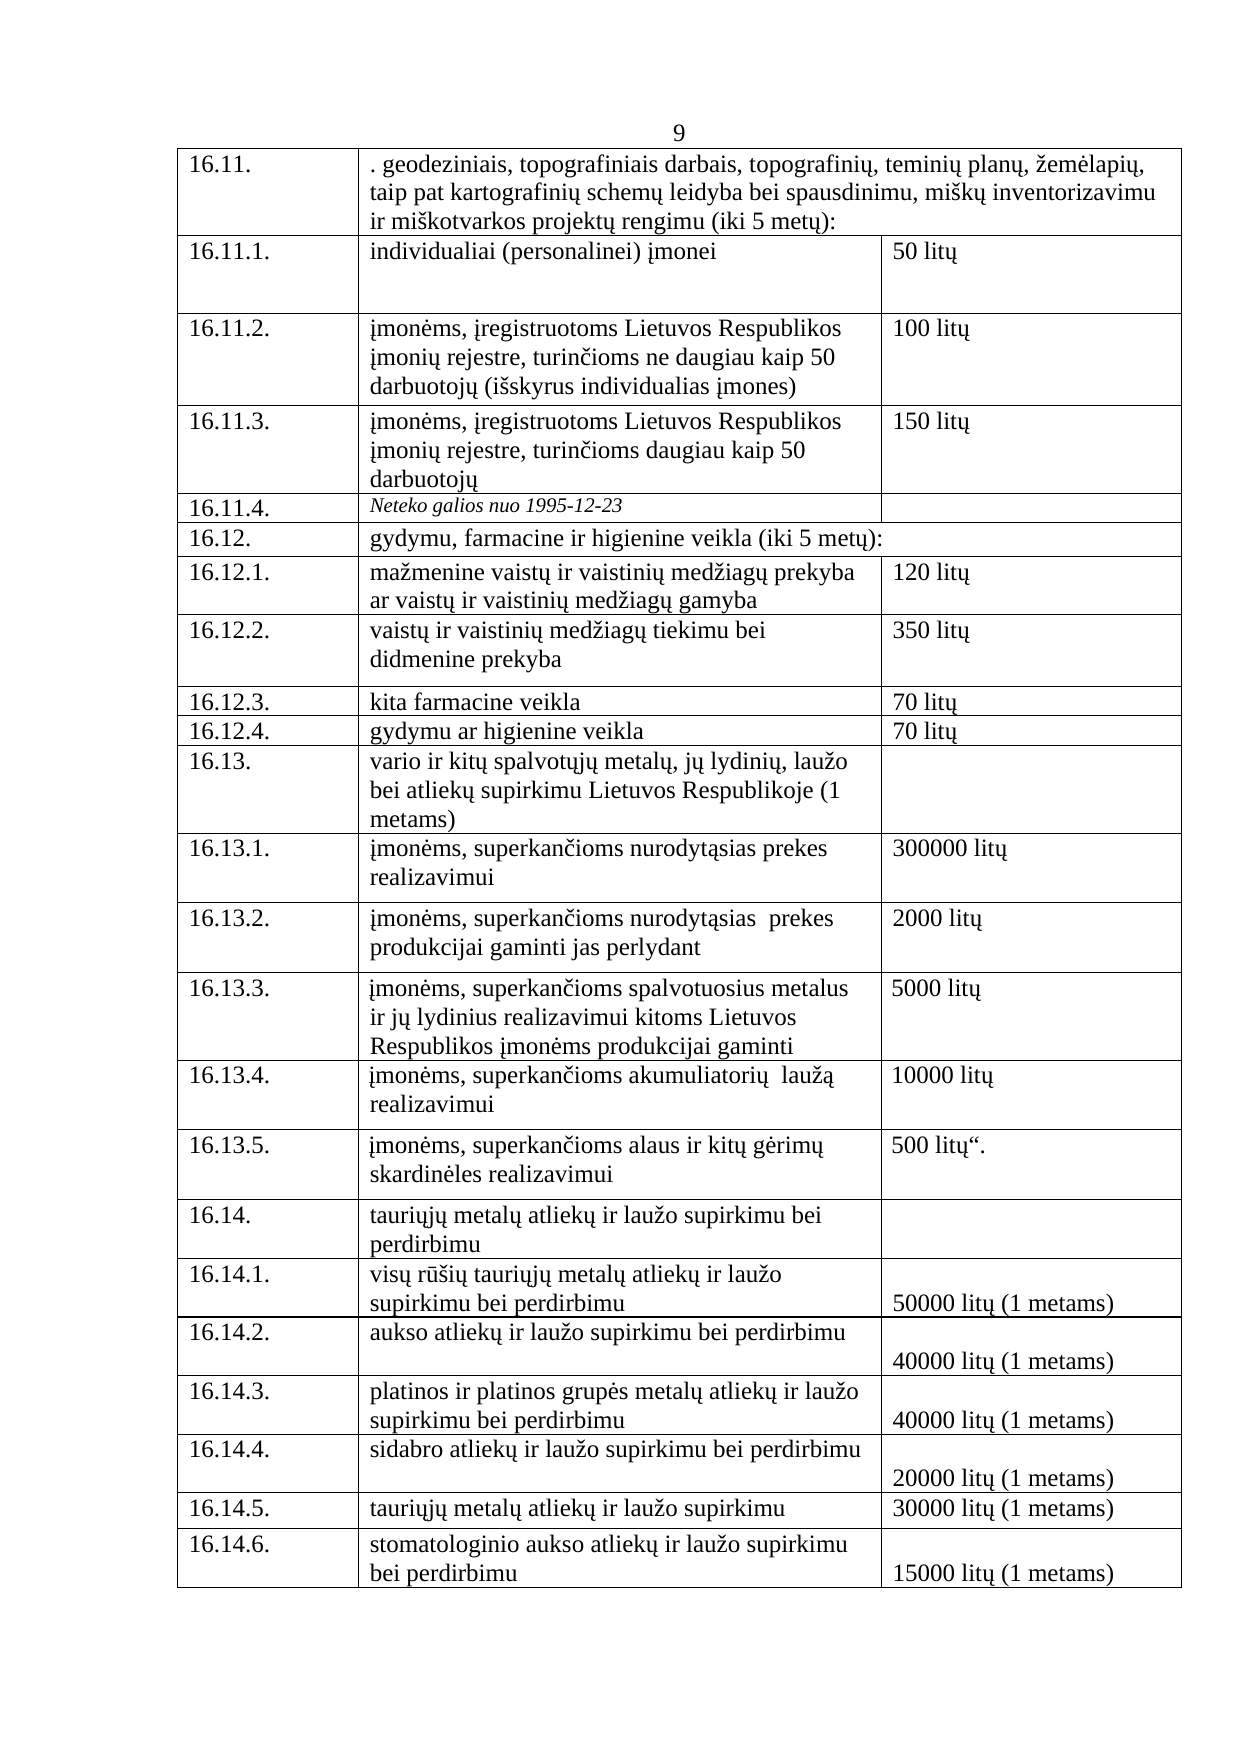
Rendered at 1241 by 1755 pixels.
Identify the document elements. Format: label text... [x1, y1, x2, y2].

table_cell tauriųjų metalų atliekų ir laužo supirkimu bei perdirbimu [359, 1200, 881, 1258]
table_cell individualiai (personalinei) įmonei [359, 236, 881, 312]
table_cell 16.13. [178, 746, 358, 832]
table_cell Neteko galios nuo 1995-12-23 [359, 494, 881, 522]
table_cell 16.14.4. [178, 1435, 358, 1492]
table_cell 20000 litų (1 metams) [882, 1435, 1181, 1492]
table_cell 16.14.5. [178, 1493, 358, 1528]
table_cell 16.14.6. [178, 1529, 358, 1587]
table_cell 50000 litų (1 metams) [882, 1259, 1181, 1316]
table_cell 16.13.4. [178, 1061, 358, 1129]
table_cell gydymu ar higienine veikla [359, 716, 881, 745]
table_cell stomatologinio aukso atliekų ir laužo supirkimu bei perdirbimu [359, 1529, 881, 1587]
table_cell . geodeziniais, topografiniais darbais, topografinių, teminių planų, žemėlapių, taip pat kartografinių schemų leidyba bei spausdinimu, miškų inventorizavimu ir miškotvarkos projektų rengimu (iki 5 metų): [359, 149, 1181, 235]
table_cell 16.12.3. [178, 687, 358, 715]
table_cell įmonėms, įregistruotoms Lietuvos Respublikos įmonių rejestre, turinčioms daugiau kaip 50 darbuotojų [359, 406, 881, 492]
table_cell įmonėms, superkančioms akumuliatorių laužą realizavimui [359, 1061, 881, 1129]
table_cell 150 litų [882, 406, 1181, 492]
table_cell 16.11.2. [178, 314, 358, 405]
table_cell 30000 litų (1 metams) [882, 1493, 1181, 1528]
table_cell 15000 litų (1 metams) [882, 1529, 1181, 1587]
table_cell 16.11.1. [178, 236, 358, 312]
table_cell 16.12.4. [178, 716, 358, 745]
table_cell 40000 litų (1 metams) [882, 1376, 1181, 1433]
table_cell 16.12. [178, 523, 358, 556]
table_cell gydymu, farmacine ir higienine veikla (iki 5 metų): [359, 523, 1181, 556]
table_cell 16.13.1. [178, 834, 358, 902]
table_cell 2000 litų [882, 903, 1181, 972]
table_cell [882, 494, 1181, 522]
table_cell [882, 746, 1181, 832]
table_cell kita farmacine veikla [359, 687, 881, 715]
table_cell 16.14.3. [178, 1376, 358, 1433]
table_cell 10000 litų [882, 1061, 1181, 1129]
table_cell įmonėms, superkančioms alaus ir kitų gėrimų skardinėles realizavimui [359, 1130, 881, 1199]
table_cell 100 litų [882, 314, 1181, 405]
table_cell vario ir kitų spalvotųjų metalų, jų lydinių, laužo bei atliekų supirkimu Lietuvos Respublikoje (1 metams) [359, 746, 881, 832]
table_cell 300000 litų [882, 834, 1181, 902]
table_cell 16.13.3. [178, 973, 358, 1059]
table_cell 70 litų [882, 716, 1181, 745]
table_cell 40000 litų (1 metams) [882, 1318, 1181, 1375]
table_cell tauriųjų metalų atliekų ir laužo supirkimu [359, 1493, 881, 1528]
table_cell vaistų ir vaistinių medžiagų tiekimu bei didmenine prekyba [359, 615, 881, 686]
table_cell 500 litų“. [882, 1130, 1181, 1199]
table_cell įmonėms, superkančioms nurodytąsias prekes realizavimui [359, 834, 881, 902]
table_cell 5000 litų [882, 973, 1181, 1059]
table_cell 16.14. [178, 1200, 358, 1258]
table_cell 16.12.1. [178, 557, 358, 614]
table_cell įmonėms, įregistruotoms Lietuvos Respublikos įmonių rejestre, turinčioms ne daugiau kaip 50 darbuotojų (išskyrus individualias įmones) [359, 314, 881, 405]
table_cell 16.13.2. [178, 903, 358, 972]
table_cell 16.11.4. [178, 494, 358, 522]
table_cell 70 litų [882, 687, 1181, 715]
table_cell 16.11.3. [178, 406, 358, 492]
table_cell 120 litų [882, 557, 1181, 614]
table_cell sidabro atliekų ir laužo supirkimu bei perdirbimu [359, 1435, 881, 1492]
table_cell 16.14.1. [178, 1259, 358, 1316]
table_cell 350 litų [882, 615, 1181, 686]
table_cell 16.14.2. [178, 1318, 358, 1375]
table_cell mažmenine vaistų ir vaistinių medžiagų prekyba ar vaistų ir vaistinių medžiagų gamyba [359, 557, 881, 614]
table_cell platinos ir platinos grupės metalų atliekų ir laužo supirkimu bei perdirbimu [359, 1376, 881, 1433]
table_cell 16.11. [178, 149, 358, 235]
table_cell 16.12.2. [178, 615, 358, 686]
table_cell įmonėms, superkančioms spalvotuosius metalus ir jų lydinius realizavimui kitoms Lietuvos Respublikos įmonėms produkcijai gaminti [359, 973, 881, 1059]
table_cell įmonėms, superkančioms nurodytąsias prekes produkcijai gaminti jas perlydant [359, 903, 881, 972]
table_cell visų rūšių tauriųjų metalų atliekų ir laužo supirkimu bei perdirbimu [359, 1259, 881, 1316]
table_cell [882, 1200, 1181, 1258]
table_cell 50 litų [882, 236, 1181, 312]
table_cell aukso atliekų ir laužo supirkimu bei perdirbimu [359, 1318, 881, 1375]
table_cell 16.13.5. [178, 1130, 358, 1199]
